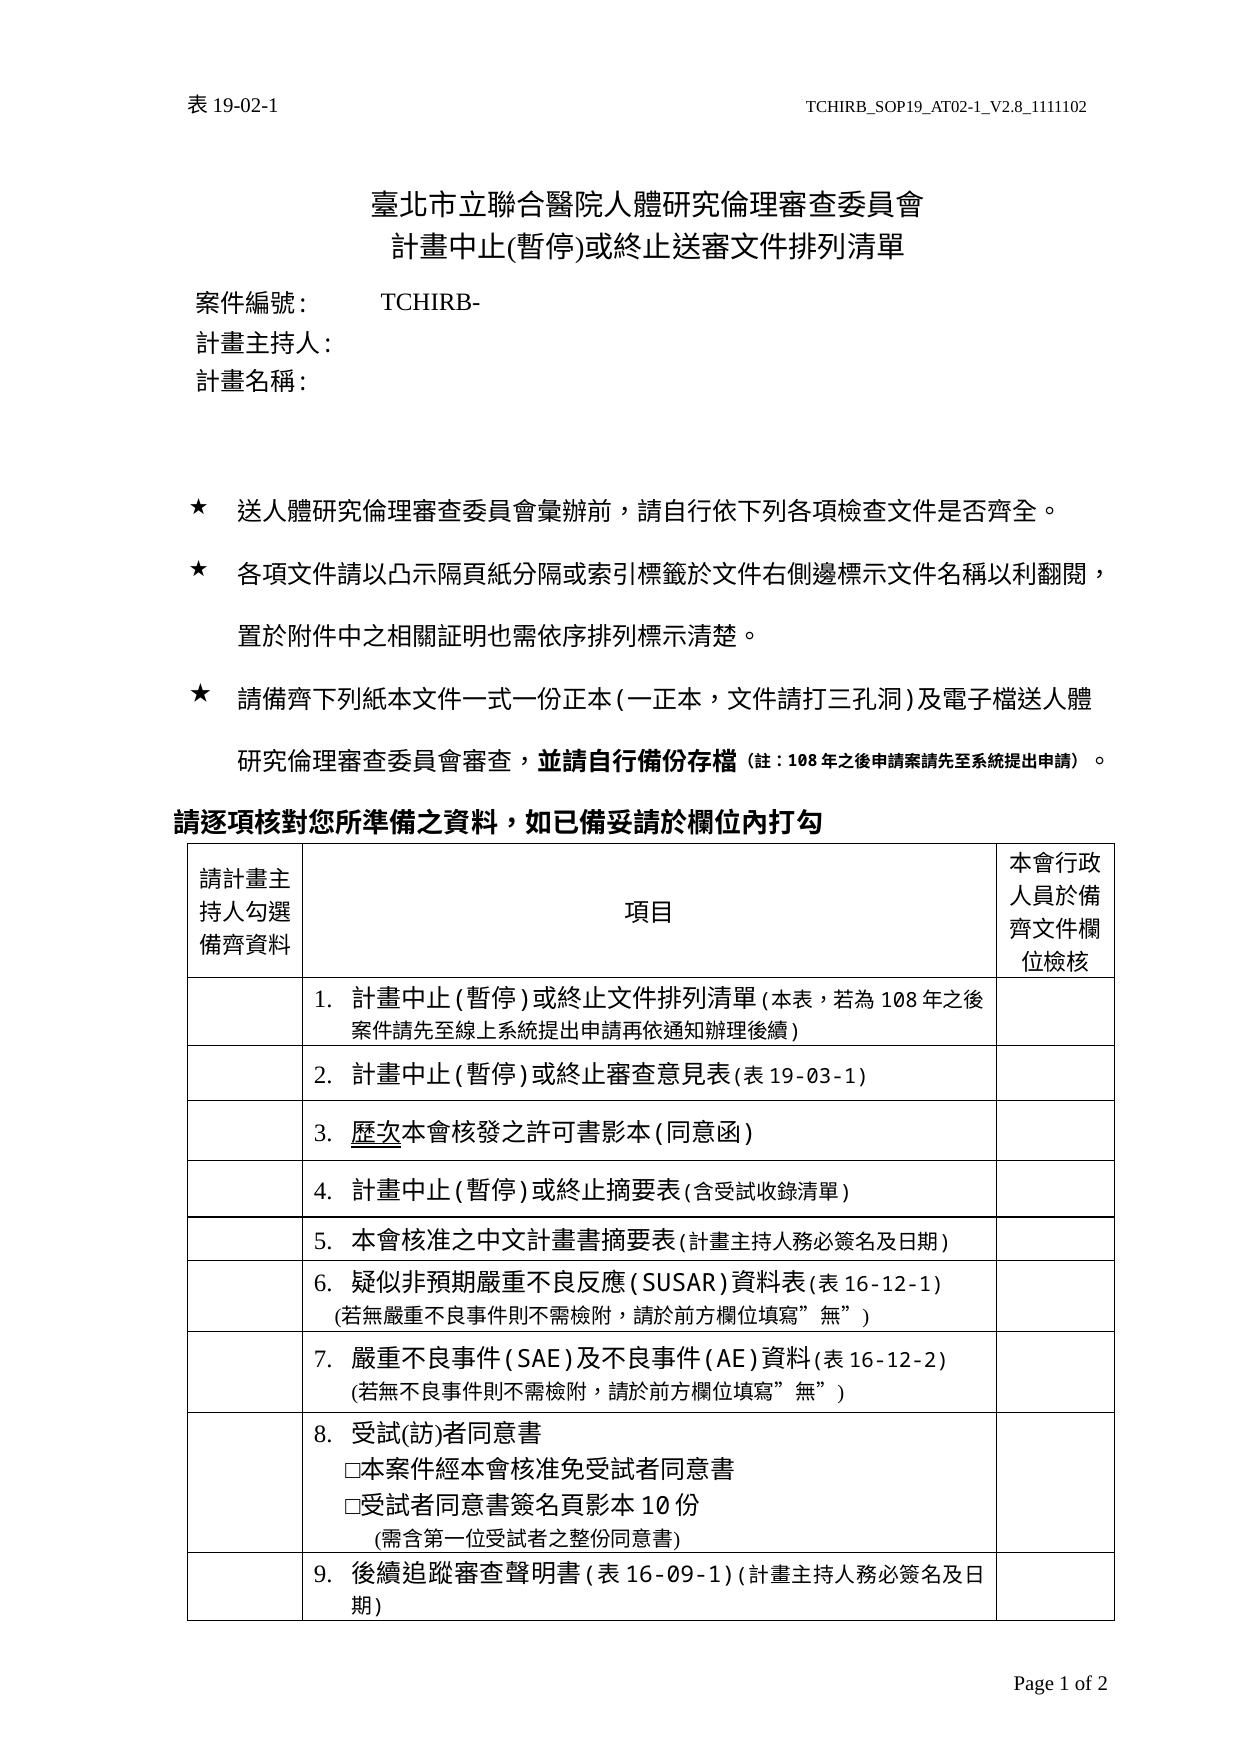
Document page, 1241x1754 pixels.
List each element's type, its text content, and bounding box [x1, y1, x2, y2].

table_cell [188, 1161, 302, 1216]
table_cell [188, 1046, 302, 1100]
table_cell [188, 1261, 302, 1331]
list 各項文件請以凸示隔頁紙分隔或索引標籤於文件右側邊標示文件名稱以利翻閱，置於附件中之相關証明也需依序排列標示清楚。 [187, 531, 1107, 656]
table_cell 本會核准之中文計畫書摘要表(計畫主持人務必簽名及日期) [303, 1218, 996, 1260]
table_cell [997, 1161, 1114, 1216]
table_cell 計畫名稱: [184, 361, 369, 399]
text 請逐項核對您所準備之資料，如已備妥請於欄位內打勾 [173, 801, 1107, 840]
table_cell [188, 1332, 302, 1412]
table_header 本會行政人員於備齊文件欄位檢核 [997, 844, 1114, 977]
table_cell [997, 1046, 1114, 1100]
table_header 項目 [303, 844, 996, 977]
table_cell [369, 323, 1107, 361]
table_cell [997, 1553, 1114, 1619]
table_cell 後續追蹤審查聲明書(表16-09-1)(計畫主持人務必簽名及日期) [303, 1553, 996, 1619]
table_header 請計畫主持人勾選備齊資料 [188, 844, 302, 977]
table_cell [188, 978, 302, 1045]
table_cell [997, 978, 1114, 1045]
table_cell 歷次本會核發之許可書影本(同意函) [303, 1101, 996, 1159]
table_cell [997, 1101, 1114, 1159]
table_header TCHIRB- [369, 281, 1107, 323]
table_cell 計畫主持人: [184, 323, 369, 361]
table_cell 疑似非預期嚴重不良反應(SUSAR)資料表(表16-12-1) (若無嚴重不良事件則不需檢附，請於前方欄位填寫”無”) [303, 1261, 996, 1331]
table_cell 計畫中止(暫停)或終止摘要表(含受試收錄清單) [303, 1161, 996, 1216]
table_cell [997, 1218, 1114, 1260]
list 請備齊下列紙本文件一式一份正本(一正本，文件請打三孔洞)及電子檔送人體研究倫理審查委員會審查，並請自行備份存檔（註：108年之後申請案請先至系統提出申請）。 [187, 656, 1107, 781]
table_cell 計畫中止(暫停)或終止文件排列清單(本表，若為108年之後案件請先至線上系統提出申請再依通知辦理後續) [303, 978, 996, 1045]
table_cell [188, 1101, 302, 1159]
table_cell 嚴重不良事件(SAE)及不良事件(AE)資料(表16-12-2) (若無不良事件則不需檢附，請於前方欄位填寫”無”) [303, 1332, 996, 1412]
table_cell [369, 361, 1107, 399]
table_cell 計畫中止(暫停)或終止審查意見表(表19-03-1) [303, 1046, 996, 1100]
table_cell [997, 1413, 1114, 1552]
list 送人體研究倫理審查委員會彙辦前，請自行依下列各項檢查文件是否齊全。 [187, 468, 1107, 531]
table_cell [188, 1553, 302, 1619]
table_cell [997, 1332, 1114, 1412]
table_cell 受試(訪)者同意書 □本案件經本會核准免受試者同意書 □受試者同意書簽名頁影本10份 (需含第一位受試者之整份同意書) [303, 1413, 996, 1552]
table_cell [188, 1413, 302, 1552]
table_cell [188, 1218, 302, 1260]
table_header 案件編號: [184, 281, 369, 323]
table_cell [997, 1261, 1114, 1331]
